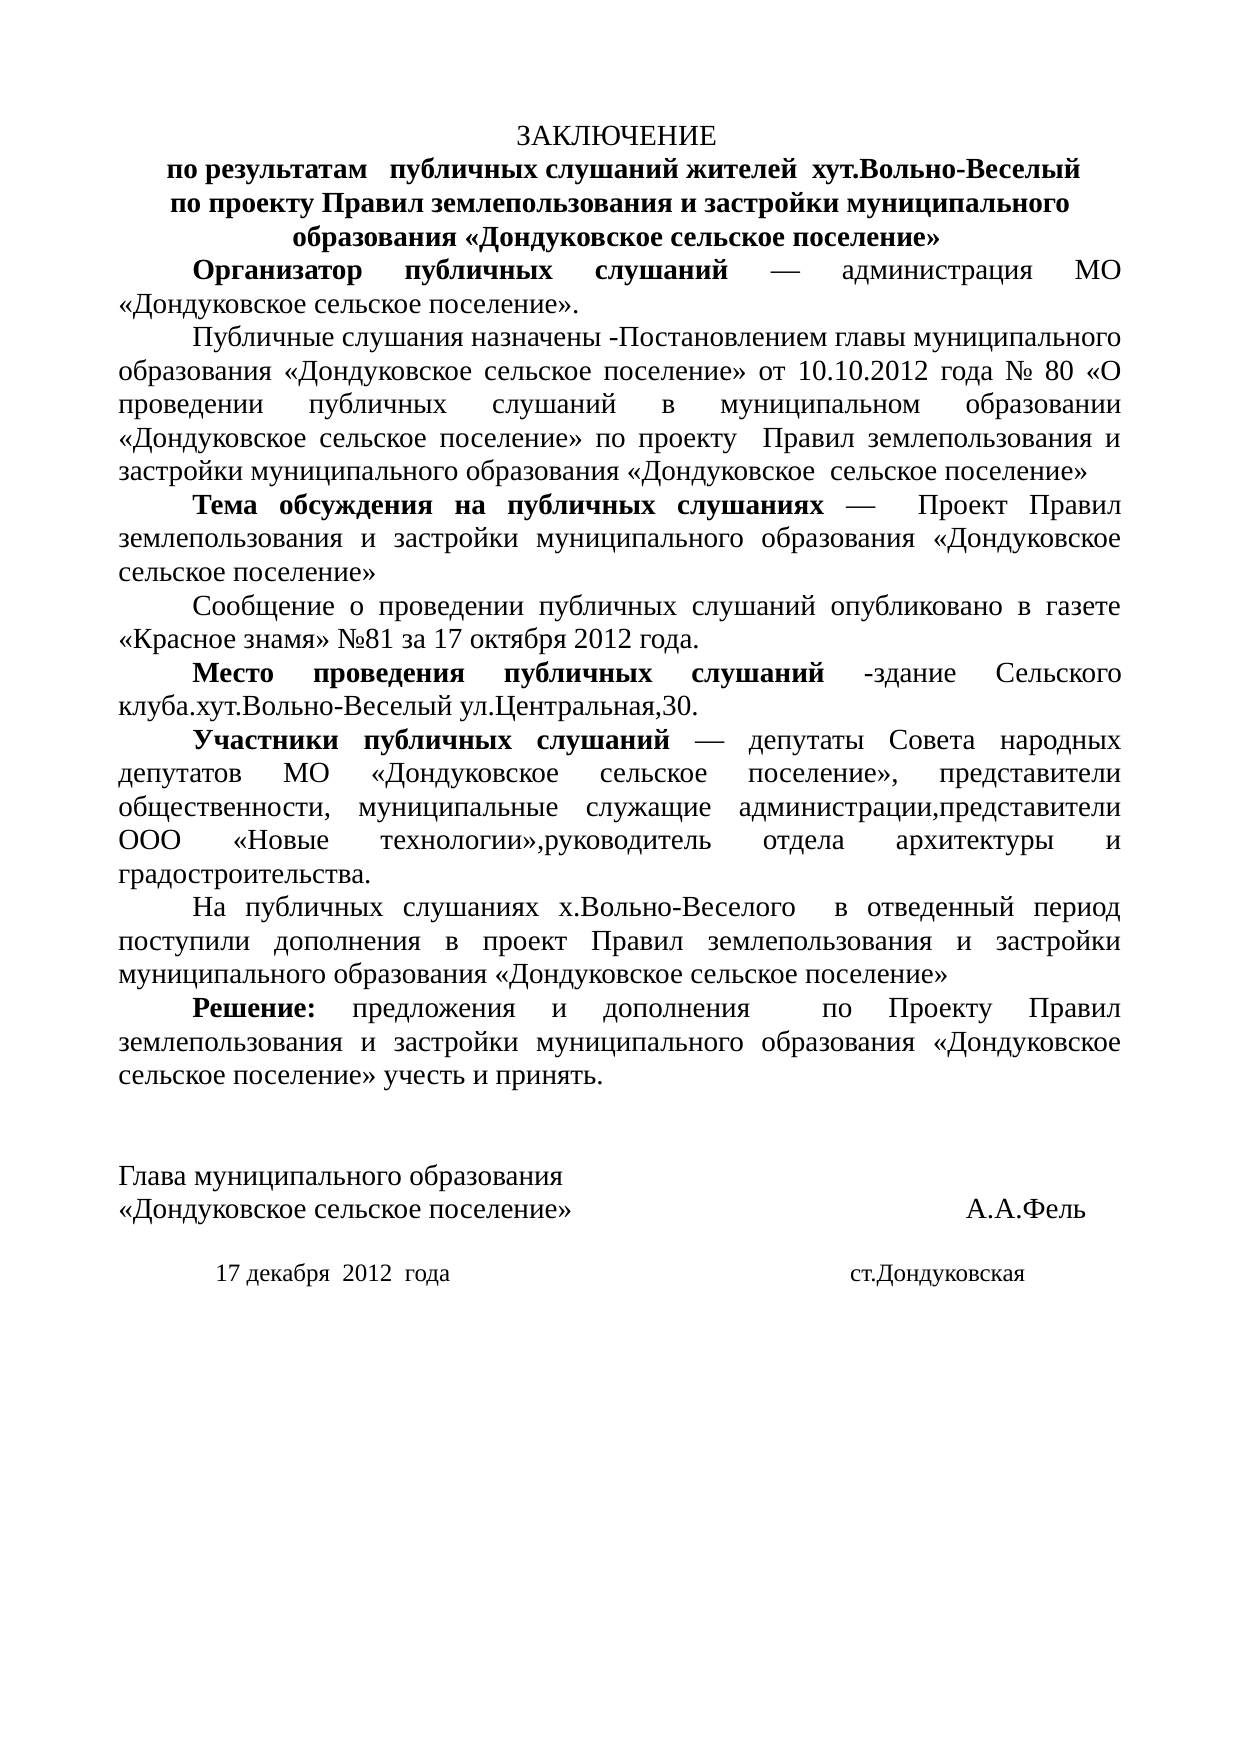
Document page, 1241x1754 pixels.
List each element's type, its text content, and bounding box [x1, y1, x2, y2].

text На публичных слушаниях х.Вольно-Веселого в отведенный период поступили дополнения в проект Правил землепользования и застройки муниципального образования «Дондуковское сельское поселение» [118, 889, 1122, 990]
text 17 декабря 2012 года ст.Дондуковская [118, 1258, 1122, 1287]
text по результатам публичных слушаний жителей хут.Вольно-Веселый [118, 152, 1122, 185]
text Решение: предложения и дополнения по Проекту Правил землепользования и застройки муниципального образования «Дондуковское сельское поселение» учесть и принять. [118, 990, 1122, 1091]
text «Дондуковское сельское поселение» А.А.Фель [118, 1191, 1122, 1225]
text по проекту Правил землепользования и застройки муниципального образования «Дондуковское сельское поселение» [118, 185, 1122, 252]
text Глава муниципального образования [118, 1158, 1122, 1191]
text ЗАКЛЮЧЕНИЕ [118, 118, 1122, 152]
text Тема обсуждения на публичных слушаниях — Проект Правил землепользования и застройки муниципального образования «Дондуковское сельское поселение» [118, 487, 1122, 588]
text Место проведения публичных слушаний -здание Сельского клуба.хут.Вольно-Веселый ул.Центральная,30. [118, 655, 1122, 722]
text Сообщение о проведении публичных слушаний опубликовано в газете «Красное знамя» №81 за 17 октября 2012 года. [118, 588, 1122, 655]
text Публичные слушания назначены -Постановлением главы муниципального образования «Дондуковское сельское поселение» от 10.10.2012 года № 80 «О проведении публичных слушаний в муниципальном образовании «Дондуковское сельское поселение» по проекту Правил землепользования и застройки муниципального образования «Дондуковское сельское поселение» [118, 319, 1122, 487]
text Участники публичных слушаний — депутаты Совета народных депутатов МО «Дондуковское сельское поселение», представители общественности, муниципальные служащие администрации,представители ООО «Новые технологии»,руководитель отдела архитектуры и градостроительства. [118, 722, 1122, 889]
text Организатор публичных слушаний — администрация МО «Дондуковское сельское поселение». [118, 252, 1122, 319]
